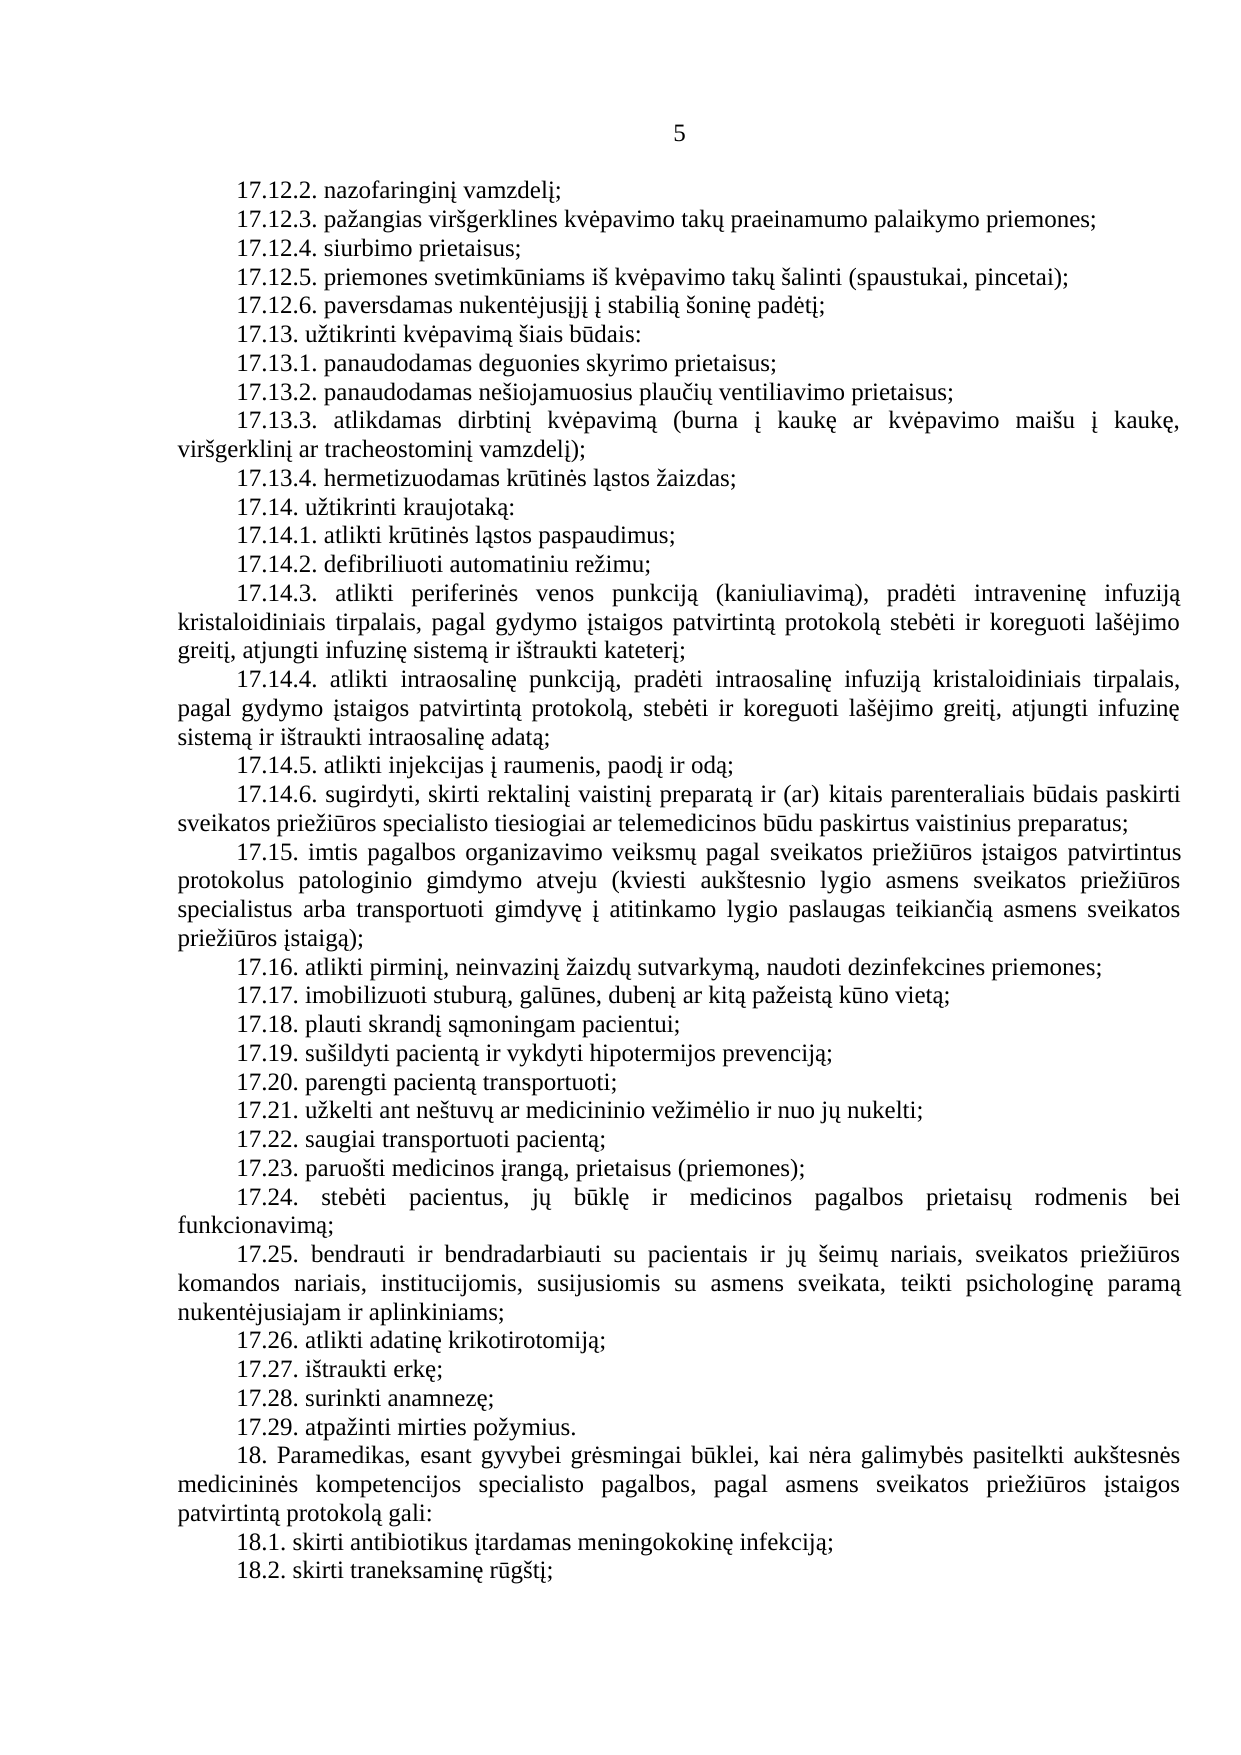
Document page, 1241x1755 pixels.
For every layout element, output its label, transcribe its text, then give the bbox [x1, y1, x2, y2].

text 18.2. skirti traneksaminę rūgštį; [177, 1556, 1181, 1584]
text 18.1. skirti antibiotikus įtardamas meningokokinę infekciją; [177, 1527, 1181, 1556]
text 17.20. parengti pacientą transportuoti; [177, 1067, 1181, 1096]
text 17.12.5. priemones svetimkūniams iš kvėpavimo takų šalinti (spaustukai, pincetai); [177, 262, 1181, 291]
text 17.17. imobilizuoti stuburą, galūnes, dubenį ar kitą pažeistą kūno vietą; [177, 981, 1181, 1009]
text 17.16. atlikti pirminį, neinvazinį žaizdų sutvarkymą, naudoti dezinfekcines priemones; [177, 952, 1181, 981]
text 17.13.1. panaudodamas deguonies skyrimo prietaisus; [177, 348, 1181, 377]
text 17.24. stebėti pacientus, jų būklę ir medicinos pagalbos prietaisų rodmenis bei funkcionavimą; [177, 1182, 1181, 1239]
text 17.12.4. siurbimo prietaisus; [177, 233, 1181, 262]
text 17.13.2. panaudodamas nešiojamuosius plaučių ventiliavimo prietaisus; [177, 377, 1181, 406]
text 17.13.4. hermetizuodamas krūtinės ląstos žaizdas; [177, 463, 1181, 492]
text 17.13. užtikrinti kvėpavimą šiais būdais: [177, 319, 1181, 348]
text 17.21. užkelti ant neštuvų ar medicininio vežimėlio ir nuo jų nukelti; [177, 1096, 1181, 1124]
text 17.14.5. atlikti injekcijas į raumenis, paodį ir odą; [177, 751, 1181, 779]
text 17.14.3. atlikti periferinės venos punkciją (kaniuliavimą), pradėti intraveninę infuziją kristaloidiniais tirpalais, pagal gydymo įstaigos patvirtintą protokolą stebėti ir koreguoti lašėjimo greitį, atjungti infuzinę sistemą ir ištraukti kateterį; [177, 578, 1181, 664]
text 17.14.1. atlikti krūtinės ląstos paspaudimus; [177, 521, 1181, 549]
text 17.12.6. paversdamas nukentėjusįjį į stabilią šoninę padėtį; [177, 291, 1181, 319]
text 17.25. bendrauti ir bendradarbiauti su pacientais ir jų šeimų nariais, sveikatos priežiūros komandos nariais, institucijomis, susijusiomis su asmens sveikata, teikti psichologinę paramą nukentėjusiajam ir aplinkiniams; [177, 1239, 1181, 1326]
text 17.12.3. pažangias viršgerklines kvėpavimo takų praeinamumo palaikymo priemones; [177, 204, 1181, 233]
text 17.13.3. atlikdamas dirbtinį kvėpavimą (burna į kaukę ar kvėpavimo maišu į kaukę, viršgerklinį ar tracheostominį vamzdelį); [177, 406, 1181, 463]
text 17.29. atpažinti mirties požymius. [177, 1412, 1181, 1441]
text 17.15. imtis pagalbos organizavimo veiksmų pagal sveikatos priežiūros įstaigos patvirtintus protokolus patologinio gimdymo atveju (kviesti aukštesnio lygio asmens sveikatos priežiūros specialistus arba transportuoti gimdyvę į atitinkamo lygio paslaugas teikiančią asmens sveikatos priežiūros įstaigą); [177, 837, 1181, 952]
text 18. Paramedikas, esant gyvybei grėsmingai būklei, kai nėra galimybės pasitelkti aukštesnės medicininės kompetencijos specialisto pagalbos, pagal asmens sveikatos priežiūros įstaigos patvirtintą protokolą gali: [177, 1441, 1181, 1527]
text 17.14.6. sugirdyti, skirti rektalinį vaistinį preparatą ir (ar) kitais parenteraliais būdais paskirti sveikatos priežiūros specialisto tiesiogiai ar telemedicinos būdu paskirtus vaistinius preparatus; [177, 779, 1181, 837]
text 17.28. surinkti anamnezę; [177, 1383, 1181, 1412]
text 17.23. paruošti medicinos įrangą, prietaisus (priemones); [177, 1153, 1181, 1182]
text 17.27. ištraukti erkę; [177, 1354, 1181, 1383]
text 17.12.2. nazofaringinį vamzdelį; [177, 176, 1181, 204]
text 17.18. plauti skrandį sąmoningam pacientui; [177, 1009, 1181, 1038]
text 17.14. užtikrinti kraujotaką: [177, 492, 1181, 521]
text 17.26. atlikti adatinę krikotirotomiją; [177, 1326, 1181, 1354]
text 17.19. sušildyti pacientą ir vykdyti hipotermijos prevenciją; [177, 1038, 1181, 1067]
text 17.14.4. atlikti intraosalinę punkciją, pradėti intraosalinę infuziją kristaloidiniais tirpalais, pagal gydymo įstaigos patvirtintą protokolą, stebėti ir koreguoti lašėjimo greitį, atjungti infuzinę sistemą ir ištraukti intraosalinę adatą; [177, 664, 1181, 751]
text 17.14.2. defibriliuoti automatiniu režimu; [177, 549, 1181, 578]
text 17.22. saugiai transportuoti pacientą; [177, 1124, 1181, 1153]
